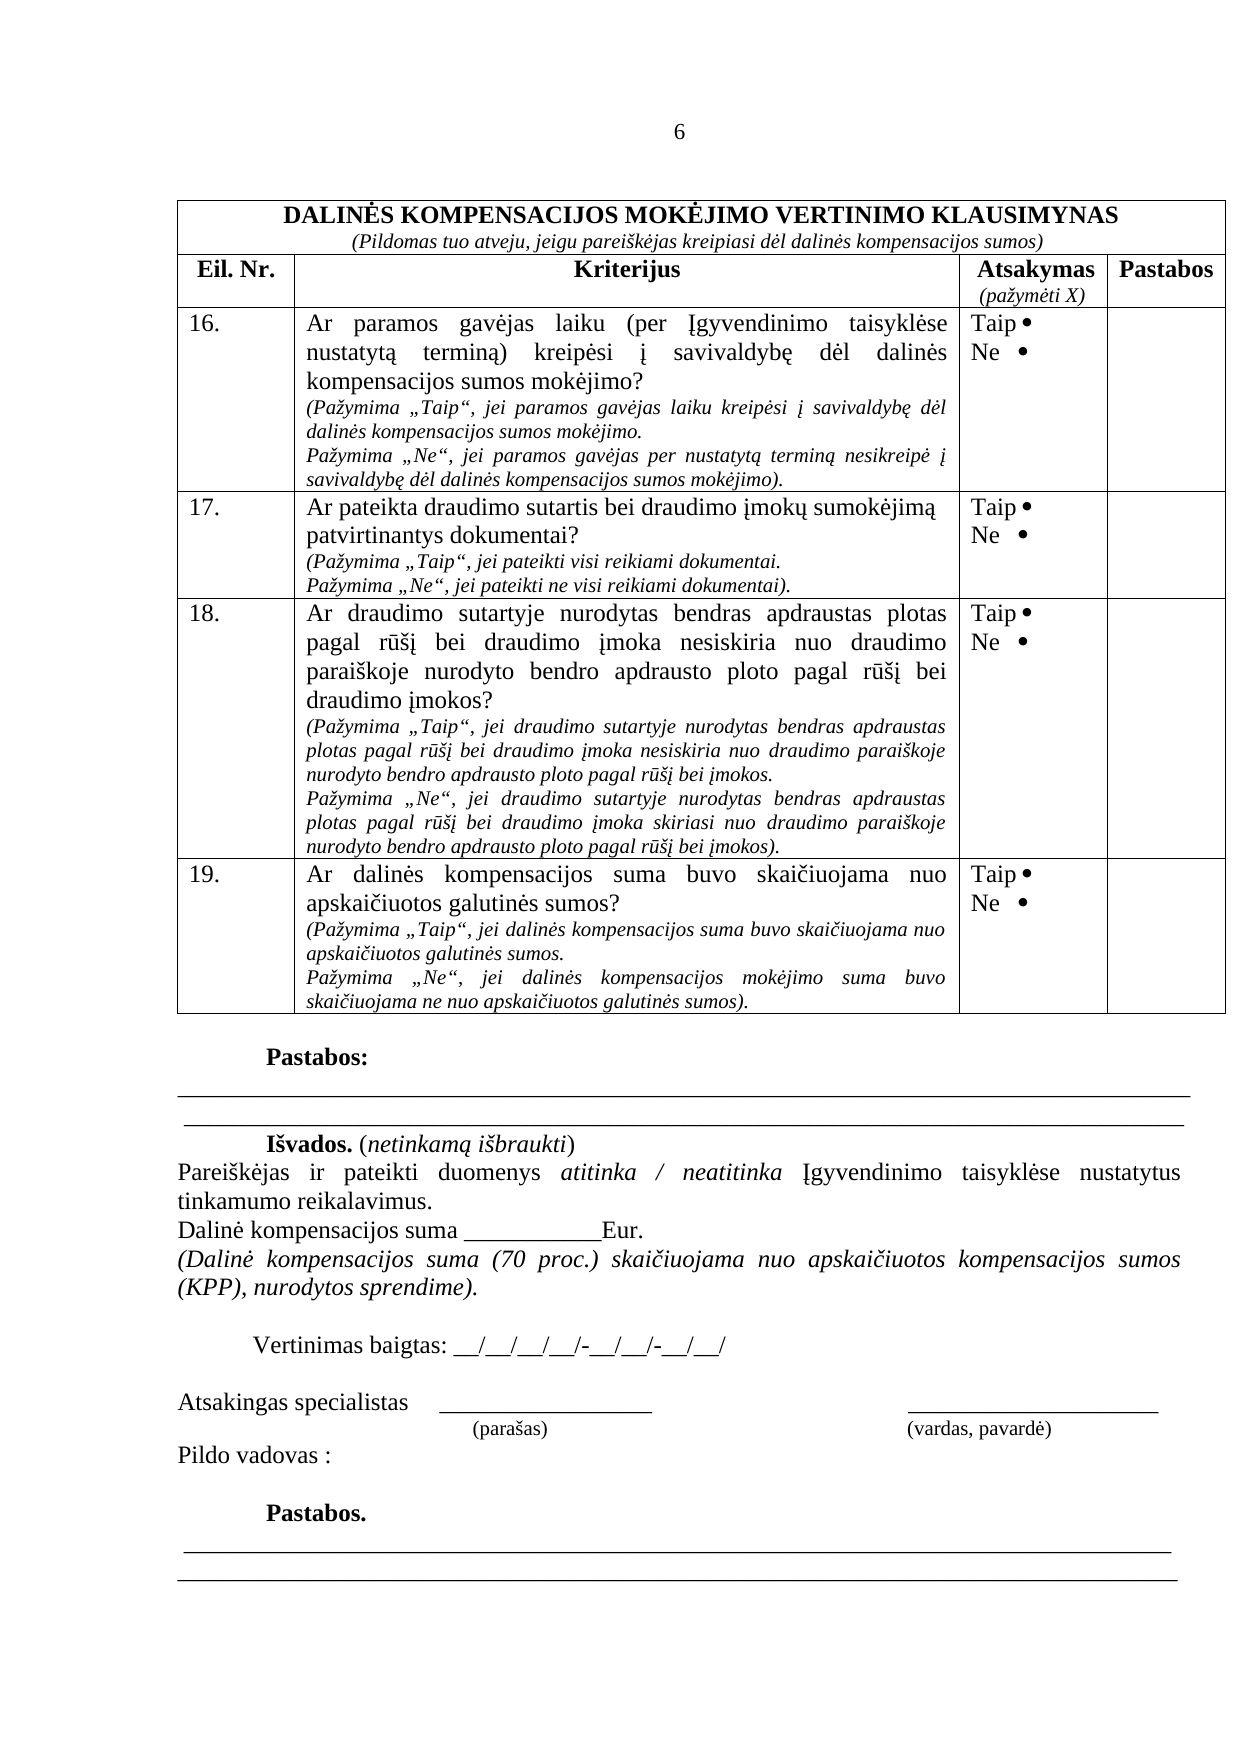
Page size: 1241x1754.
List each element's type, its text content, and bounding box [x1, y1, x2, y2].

text Pareiškėjas ir pateikti duomenys atitinka / neatitinka Įgyvendinimo taisyklėse nustatytus tinkamumo reikalavimus. [177, 1157, 1181, 1215]
table_cell Taip  Ne  [960, 308, 1107, 491]
table_cell Ar dalinės kompensacijos suma buvo skaičiuojama nuo apskaičiuotos galutinės sumos? (Pažymima „Taip“, jei dalinės kompensacijos suma buvo skaičiuojama nuo apskaičiuotos galutinės sumos. Pažymima „Ne“, jei dalinės kompensacijos mokėjimo suma buvo skaičiuojama ne nuo apskaičiuotos galutinės sumos). [295, 859, 959, 1013]
text Pildo vadovas : [177, 1440, 1181, 1469]
table_cell 18. [178, 599, 294, 858]
table_cell Taip  Ne  [960, 859, 1107, 1013]
table_cell [1108, 492, 1225, 597]
table_cell Atsakymas (pažymėti X) [960, 255, 1107, 307]
table_cell 16. [178, 308, 294, 491]
text Pastabos. [177, 1498, 1181, 1527]
text Dalinė kompensacijos suma ___________Eur. [177, 1215, 1184, 1244]
table_cell Ar pateikta draudimo sutartis bei draudimo įmokų sumokėjimą patvirtinantys dokumentai? (Pažymima „Taip“, jei pateikti visi reikiami dokumentai. Pažymima „Ne“, jei pateikti ne visi reikiami dokumentai). [295, 492, 959, 597]
text Pastabos: [177, 1042, 1181, 1071]
table_cell Kriterijus [295, 255, 959, 307]
table_cell Ar draudimo sutartyje nurodytas bendras apdraustas plotas pagal rūšį bei draudimo įmoka nesiskiria nuo draudimo paraiškoje nurodyto bendro apdrausto ploto pagal rūšį bei draudimo įmokos? (Pažymima „Taip“, jei draudimo sutartyje nurodytas bendras apdraustas plotas pagal rūšį bei draudimo įmoka nesiskiria nuo draudimo paraiškoje nurodyto bendro apdrausto ploto pagal rūšį bei įmokos. Pažymima „Ne“, jei draudimo sutartyje nurodytas bendras apdraustas plotas pagal rūšį bei draudimo įmoka skiriasi nuo draudimo paraiškoje nurodyto bendro apdrausto ploto pagal rūšį bei įmokos). [295, 599, 959, 858]
table_cell 19. [178, 859, 294, 1013]
text (parašas) (vardas, pavardė) [251, 1416, 1161, 1440]
table_cell Ar paramos gavėjas laiku (per Įgyvendinimo taisyklėse nustatytą terminą) kreipėsi į savivaldybę dėl dalinės kompensacijos sumos mokėjimo? (Pažymima „Taip“, jei paramos gavėjas laiku kreipėsi į savivaldybę dėl dalinės kompensacijos sumos mokėjimo. Pažymima „Ne“, jei paramos gavėjas per nustatytą terminą nesikreipė į savivaldybę dėl dalinės kompensacijos sumos mokėjimo). [295, 308, 959, 491]
text (Dalinė kompensacijos suma (70 proc.) skaičiuojama nuo apskaičiuotos kompensacijos sumos (KPP), nurodytos sprendime). [177, 1244, 1184, 1301]
text _______________________________________________________________________________________________________________________________________________________________ [177, 1527, 1181, 1584]
table_cell Taip  Ne  [960, 492, 1107, 597]
text Vertinimas baigtas: __/__/__/__/-__/__/-__/__/ [177, 1330, 1181, 1359]
table_cell 17. [178, 492, 294, 597]
text Atsakingas specialistas _________________ ____________________ [177, 1387, 1161, 1416]
table_cell [1108, 308, 1225, 491]
table_cell Taip  Ne  [960, 599, 1107, 858]
table_cell [1108, 599, 1225, 858]
table_header DALINĖS KOMPENSACIJOS MOKĖJIMO VERTINIMO KLAUSIMYNAS (Pildomas tuo atveju, jeigu pareiškėjas kreipiasi dėl dalinės kompensacijos sumos) [178, 201, 1225, 253]
table_cell Eil. Nr. [178, 255, 294, 307]
table_cell [1108, 859, 1225, 1013]
text Išvados. (netinkamą išbraukti) [177, 1129, 1190, 1157]
table_cell Pastabos [1108, 255, 1225, 307]
text _________________________________________________________________________________________________________________________________________________________________ [177, 1071, 1191, 1129]
